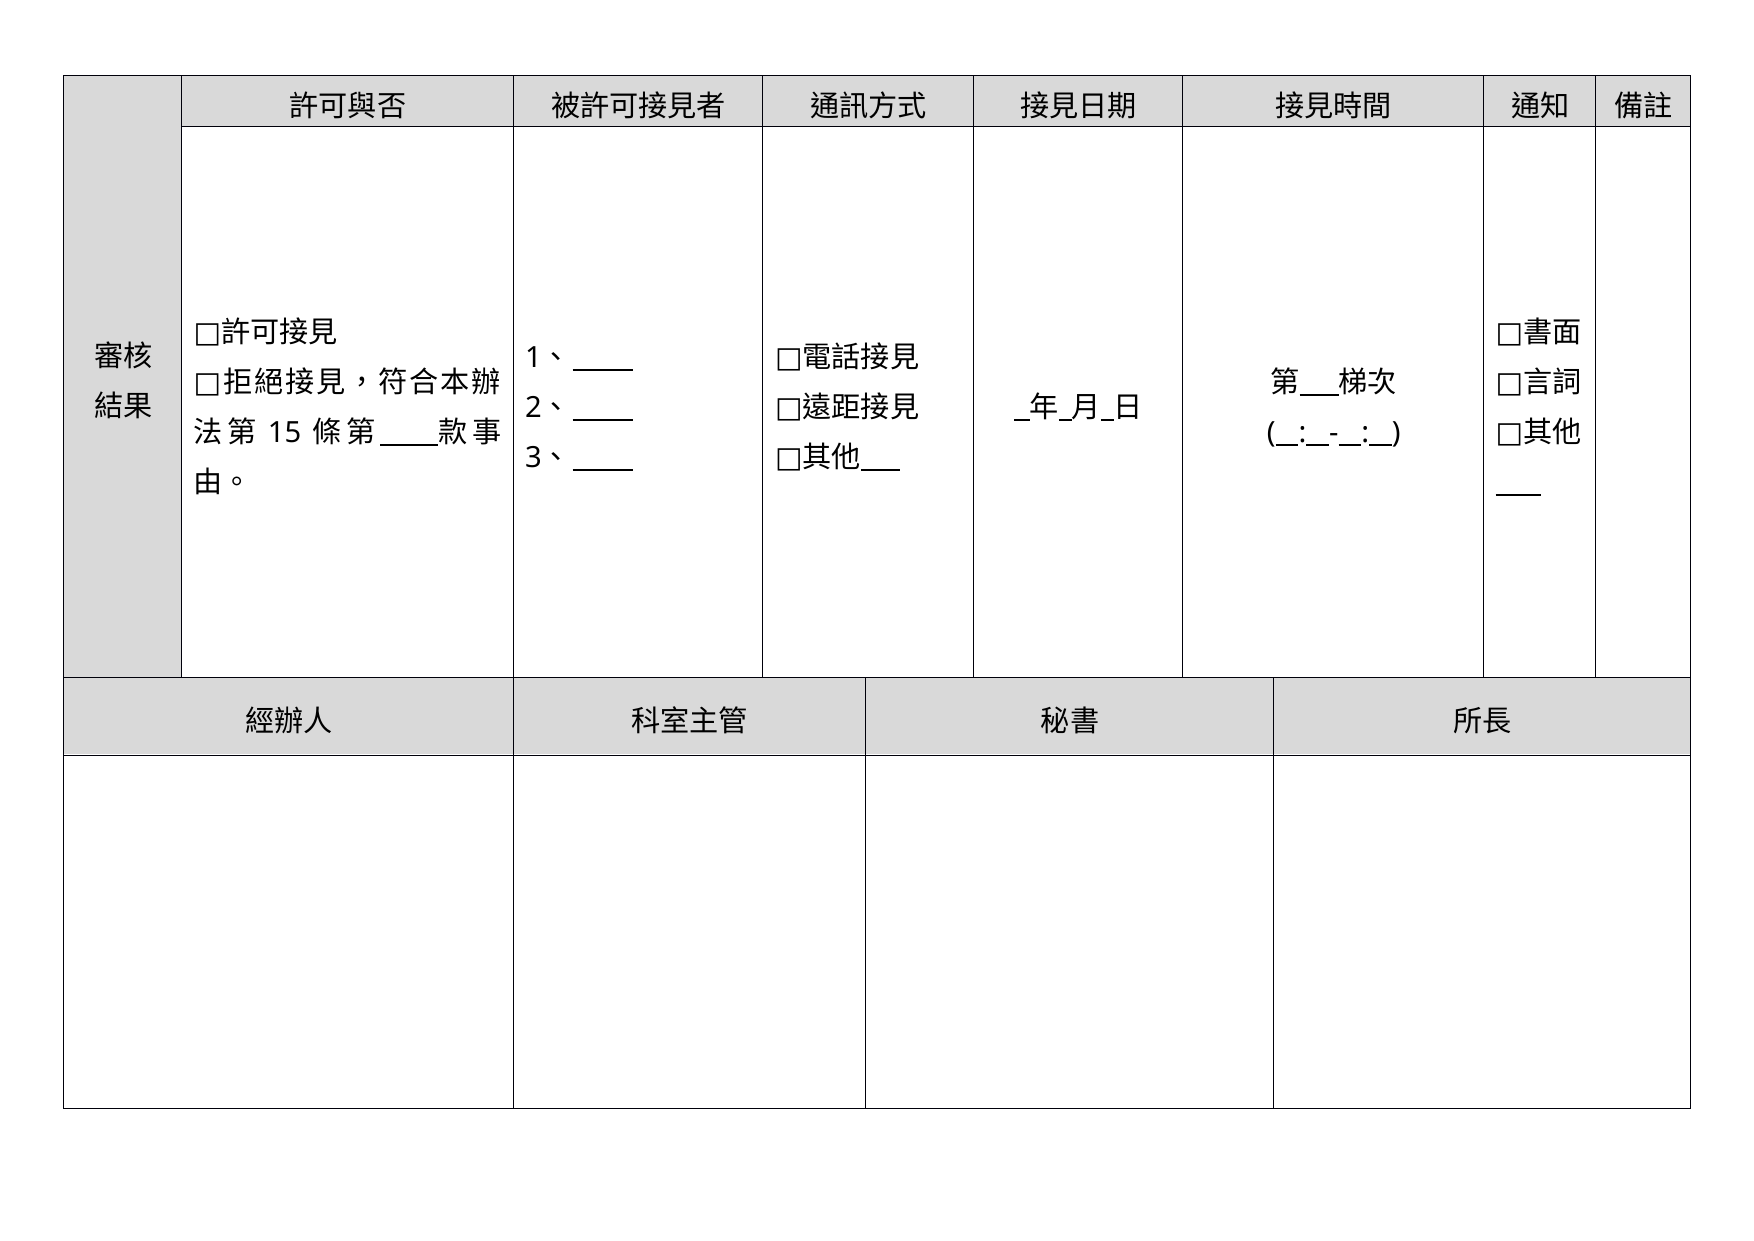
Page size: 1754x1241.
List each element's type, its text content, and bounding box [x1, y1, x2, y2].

table_cell 被許可接見者 [514, 76, 762, 126]
table_cell 所長 [1274, 678, 1690, 754]
table_cell 科室主管 [514, 678, 865, 754]
table_cell [1274, 756, 1690, 1108]
table_cell □書面 □言詞 □其他 [1484, 127, 1595, 677]
table_cell □電話接見 □遠距接見 □其他 [763, 127, 973, 677]
table_cell [1596, 127, 1690, 677]
table_cell 通知 [1484, 76, 1595, 126]
table_cell [64, 756, 513, 1108]
table_cell [514, 756, 865, 1108]
table_cell [514, 127, 762, 677]
table_cell 第 梯次 ( : - : ) [1183, 127, 1483, 677]
table_cell 備註 [1596, 76, 1690, 126]
table_cell 通訊方式 [763, 76, 973, 126]
table_cell 接見日期 [974, 76, 1182, 126]
table_cell 年 月 日 [974, 127, 1182, 677]
table_cell □許可接見 □拒絕接見，符合本辦法第15條第 款事由。 [182, 127, 513, 677]
table_cell 秘書 [866, 678, 1273, 754]
table_cell 審核 結果 [64, 76, 181, 677]
table_cell 接見時間 [1183, 76, 1483, 126]
table_cell 許可與否 [182, 76, 513, 126]
table_cell 經辦人 [64, 678, 513, 754]
table_cell [866, 756, 1273, 1108]
